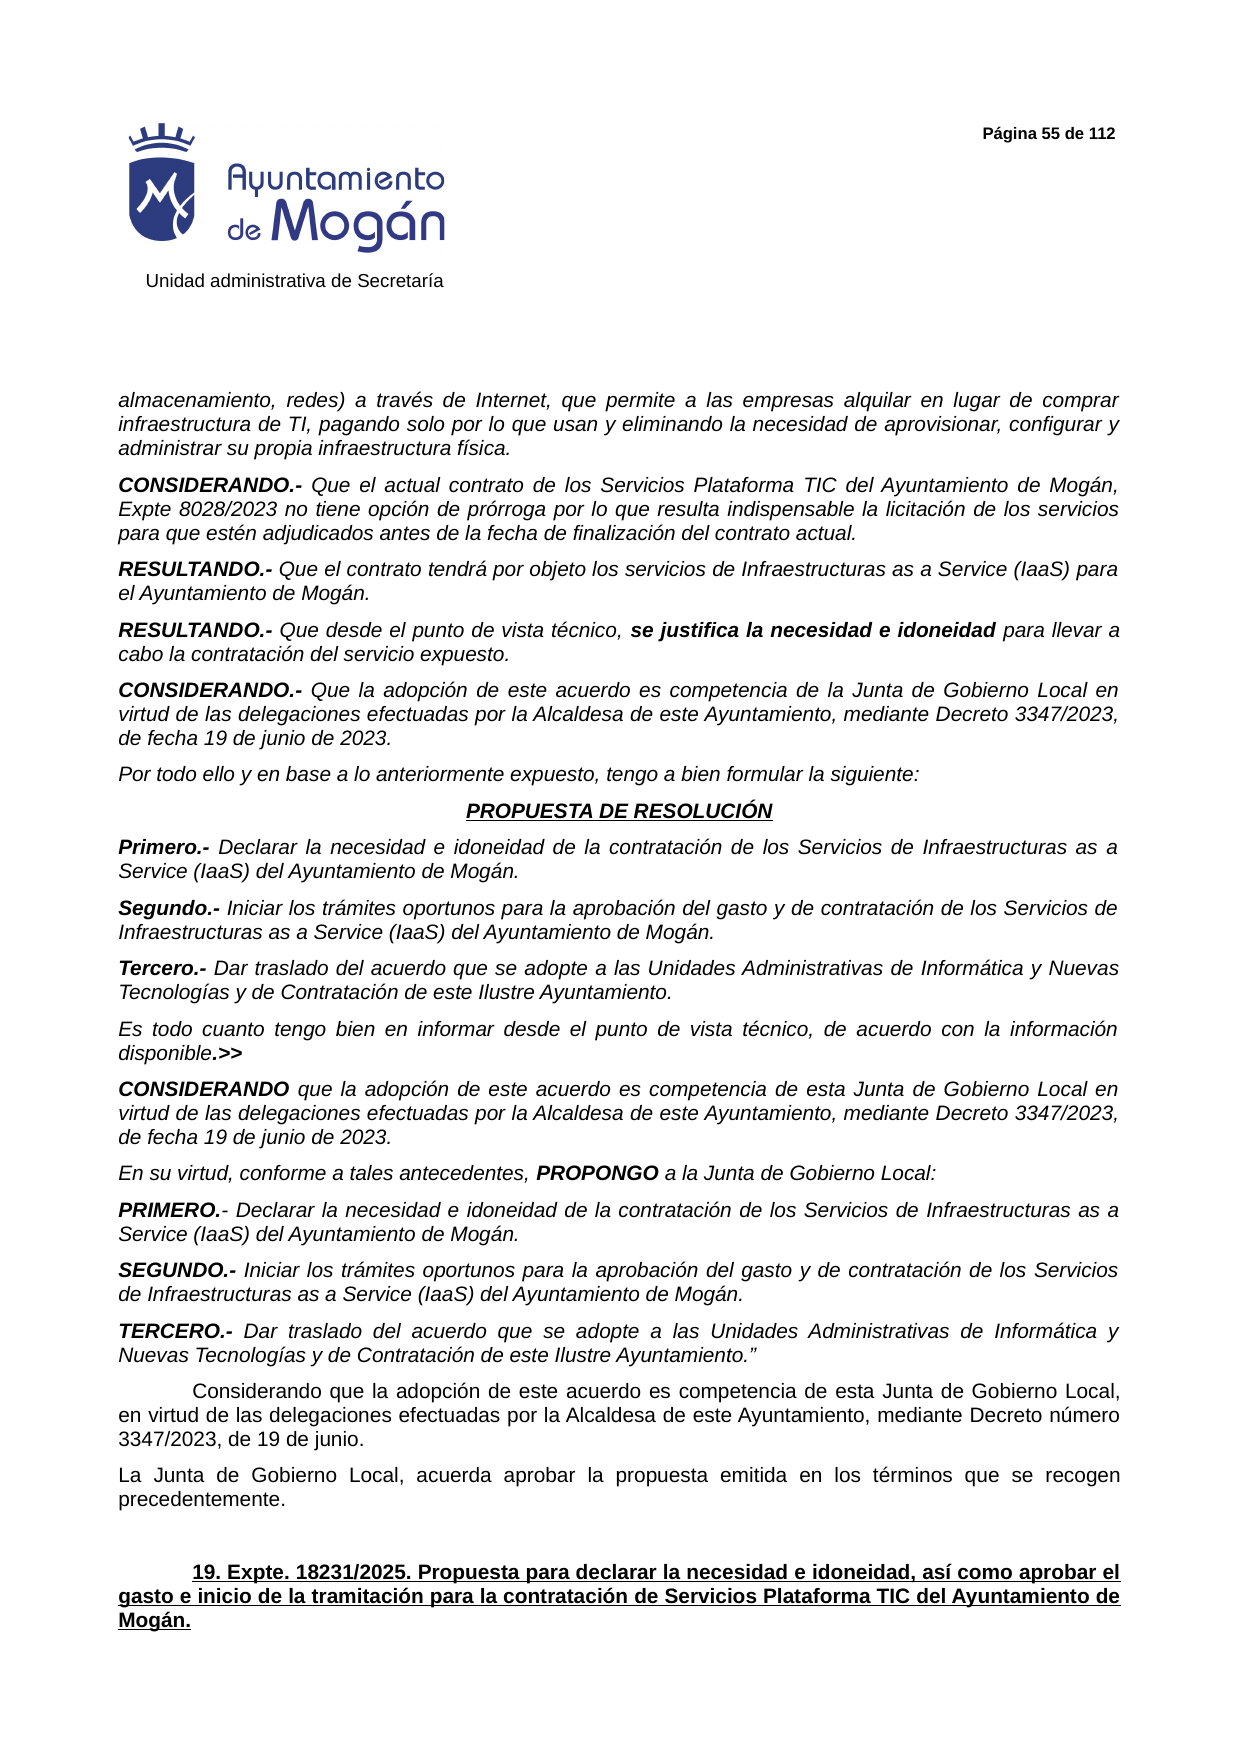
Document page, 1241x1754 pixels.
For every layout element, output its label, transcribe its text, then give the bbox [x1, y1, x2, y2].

picture [128, 123, 445, 259]
text 19. Expte. 18231/2025. Propuesta para declarar la necesidad e idoneidad, así como aprobar el gasto e inicio de la tramitación para la contratación de Servicios Plataforma TIC del Ayuntamiento de Mogán. [118, 1560, 1122, 1632]
text Considerando que la adopción de este acuerdo es competencia de esta Junta de Gobierno Local, en virtud de las delegaciones efectuadas por la Alcaldesa de este Ayuntamiento, mediante Decreto número 3347/2023, de 19 de junio. [118, 1379, 1122, 1451]
text RESULTANDO.- Que desde el punto de vista técnico, se justifica la necesidad e idoneidad para llevar a cabo la contratación del servicio expuesto. [118, 617, 1122, 665]
text PRIMERO.- Declarar la necesidad e idoneidad de la contratación de los Servicios de Infraestructuras as a Service (IaaS) del Ayuntamiento de Mogán. [118, 1198, 1122, 1246]
text TERCERO.- Dar traslado del acuerdo que se adopte a las Unidades Administrativas de Informática y Nuevas Tecnologías y de Contratación de este Ilustre Ayuntamiento.” [118, 1318, 1122, 1366]
text Es todo cuanto tengo bien en informar desde el punto de vista técnico, de acuerdo con la información disponible.>> [118, 1016, 1122, 1064]
text Tercero.- Dar traslado del acuerdo que se adopte a las Unidades Administrativas de Informática y Nuevas Tecnologías y de Contratación de este Ilustre Ayuntamiento. [118, 956, 1122, 1004]
text SEGUNDO.- Iniciar los trámites oportunos para la aprobación del gasto y de contratación de los Servicios de Infraestructuras as a Service (IaaS) del Ayuntamiento de Mogán. [118, 1258, 1122, 1306]
text Segundo.- Iniciar los trámites oportunos para la aprobación del gasto y de contratación de los Servicios de Infraestructuras as a Service (IaaS) del Ayuntamiento de Mogán. [118, 896, 1122, 943]
text En su virtud, conforme a tales antecedentes, PROPONGO a la Junta de Gobierno Local: [118, 1161, 1122, 1185]
text Primero.- Declarar la necesidad e idoneidad de la contratación de los Servicios de Infraestructuras as a Service (IaaS) del Ayuntamiento de Mogán. [118, 835, 1122, 883]
text CONSIDERANDO.- Que el actual contrato de los Servicios Plataforma TIC del Ayuntamiento de Mogán, Expte 8028/2023 no tiene opción de prórroga por lo que resulta indispensable la licitación de los servicios para que estén adjudicados antes de la fecha de finalización del contrato actual. [118, 473, 1122, 544]
text CONSIDERANDO que la adopción de este acuerdo es competencia de esta Junta de Gobierno Local en virtud de las delegaciones efectuadas por la Alcaldesa de este Ayuntamiento, mediante Decreto 3347/2023, de fecha 19 de junio de 2023. [118, 1077, 1122, 1149]
text Por todo ello y en base a lo anteriormente expuesto, tengo a bien formular la siguiente: [118, 762, 1122, 786]
text La Junta de Gobierno Local, acuerda aprobar la propuesta emitida en los términos que se recogen precedentemente. [118, 1463, 1122, 1511]
text CONSIDERANDO.- Que la adopción de este acuerdo es competencia de la Junta de Gobierno Local en virtud de las delegaciones efectuadas por la Alcaldesa de este Ayuntamiento, mediante Decreto 3347/2023, de fecha 19 de junio de 2023. [118, 678, 1122, 750]
text almacenamiento, redes) a través de Internet, que permite a las empresas alquilar en lugar de comprar infraestructura de TI, pagando solo por lo que usan y eliminando la necesidad de aprovisionar, configurar y administrar su propia infraestructura física. [118, 388, 1122, 460]
text RESULTANDO.- Que el contrato tendrá por objeto los servicios de Infraestructuras as a Service (IaaS) para el Ayuntamiento de Mogán. [118, 557, 1122, 605]
text PROPUESTA DE RESOLUCIÓN [118, 799, 1122, 823]
